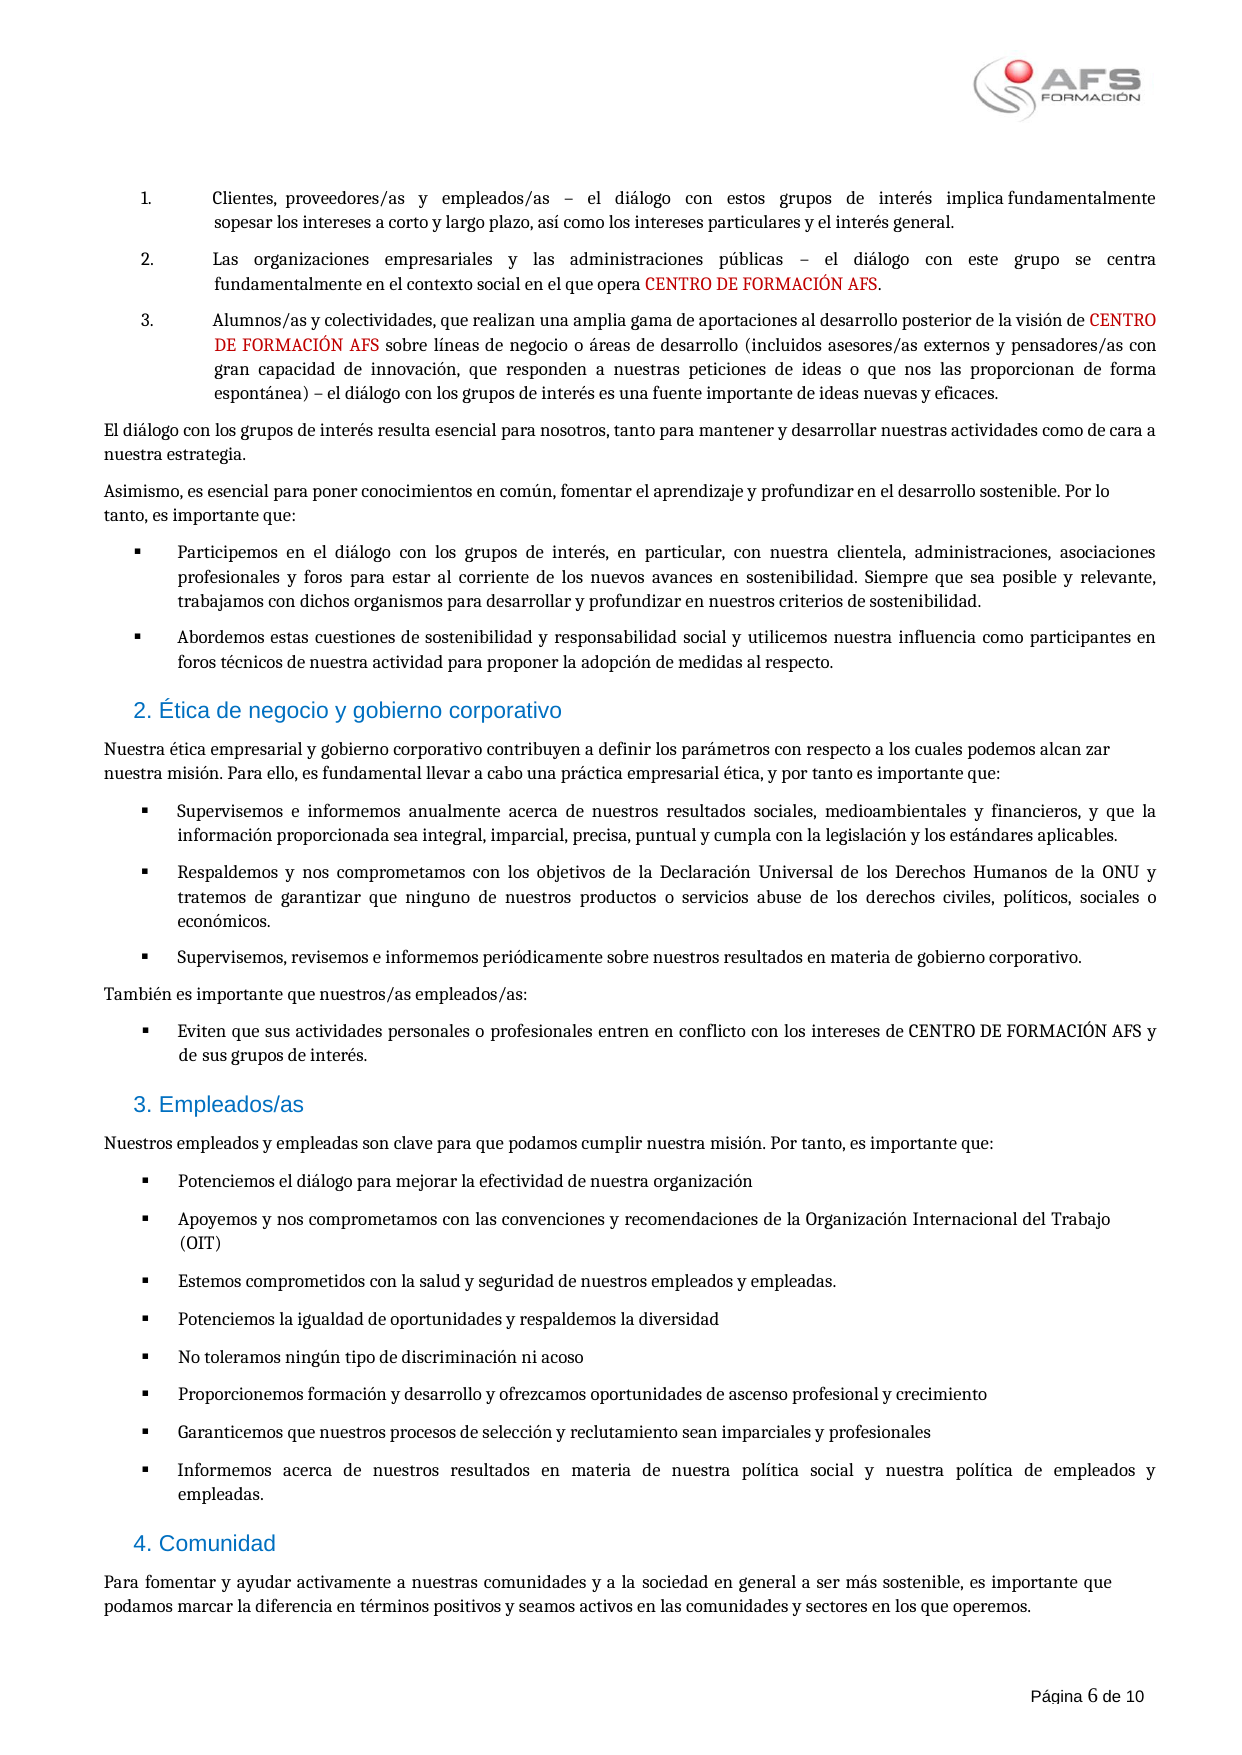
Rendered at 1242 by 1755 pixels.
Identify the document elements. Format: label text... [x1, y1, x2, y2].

text  Supervisemos e informemos anualmente acerca de nuestros resultados sociales, medioambientales y financieros, y que la información proporcionada sea integral, imparcial, precisa, puntual y cumpla con la legislación y los estándares aplicables. [140, 799, 1157, 846]
text  Apoyemos y nos comprometamos con las convenciones y recomendaciones de la Organización Internacional del Trabajo [141, 1208, 1164, 1230]
text  Garanticemos que nuestros procesos de selección y reclutamiento sean imparciales y profesionales [141, 1421, 1164, 1443]
text (OIT) [174, 1233, 226, 1254]
text 4. Comunidad [133, 1530, 1164, 1556]
text  Eviten que sus actividades personales o profesionales entren en conflicto con los intereses de CENTRO DE FORMACIÓN AFS y de sus grupos de interés. [141, 1020, 1156, 1066]
text  Abordemos estas cuestiones de sostenibilidad y responsabilidad social y utilicemos nuestra influencia como participantes en foros técnicos de nuestra actividad para proponer la adopción de medidas al respecto. [133, 626, 1156, 673]
text  Supervisemos, revisemos e informemos periódicamente sobre nuestros resultados en materia de gobierno corporativo. También es importante que nuestros/as empleados/as: [103, 946, 1134, 1005]
text  Proporcionemos formación y desarrollo y ofrezcamos oportunidades de ascenso profesional y crecimiento [141, 1383, 1164, 1405]
text  Participemos en el diálogo con los grupos de interés, en particular, con nuestra clientela, administraciones, asociaciones profesionales y foros para estar al corriente de los nuevos avances en sostenibilidad. Siempre que sea posible y relevante, trabajamos con dichos organismos para desarrollar y profundizar en nuestros criterios de sostenibilidad. [133, 541, 1156, 612]
text  Informemos acerca de nuestros resultados en materia de nuestra política social y nuestra política de empleados y empleadas. [141, 1459, 1156, 1505]
text Asimismo, es esencial para poner conocimientos en común, fomentar el aprendizaje y profundizar en el desarrollo sostenible. Por lo tanto, es importante que: [103, 480, 1156, 526]
text 3. Empleados/as [133, 1091, 1164, 1117]
text Nuestra ética empresarial y gobierno corporativo contribuyen a definir los parámetros con respecto a los cuales podemos alcan zar nuestra misión. Para ello, es fundamental llevar a cabo una práctica empresarial ética, y por tanto es importante que: [103, 738, 1157, 784]
text  Respaldemos y nos comprometamos con los objetivos de la Declaración Universal de los Derechos Humanos de la ONU y tratemos de garantizar que ninguno de nuestros productos o servicios abuse de los derechos civiles, políticos, sociales o económicos. [140, 861, 1157, 932]
text El diálogo con los grupos de interés resulta esencial para nosotros, tanto para mantener y desarrollar nuestras actividades como de cara a nuestra estrategia. [103, 419, 1156, 465]
text 2. Ética de negocio y gobierno corporativo [133, 697, 1164, 724]
text Nuestros empleados y empleadas son clave para que podamos cumplir nuestra misión. Por tanto, es importante que: [103, 1133, 1164, 1154]
text  Potenciemos la igualdad de oportunidades y respaldemos la diversidad [141, 1308, 1164, 1330]
text 2. Las organizaciones empresariales y las administraciones públicas – el diálogo con este grupo se centra fundamentalmente en el contexto social en el que opera CENTRO DE FORMACIÓN AFS. [141, 249, 1156, 294]
text  No toleramos ningún tipo de discriminación ni acoso [141, 1346, 1164, 1368]
text 3. Alumnos/as y colectividades, que realizan una amplia gama de aportaciones al desarrollo posterior de la visión de CENTRO DE FORMACIÓN AFS sobre líneas de negocio o áreas de desarrollo (incluidos asesores/as externos y pensadores/as con gran capacidad de innovación, que responden a nuestras peticiones de ideas o que nos las proporcionan de forma espontánea) – el diálogo con los grupos de interés es una fuente importante de ideas nuevas y eficaces. [141, 310, 1157, 404]
text 1. Clientes, proveedores/as y empleados/as – el diálogo con estos grupos de interés implica fundamentalmente sopesar los intereses a corto y largo plazo, así como los intereses particulares y el interés general. [141, 188, 1156, 233]
text  Estemos comprometidos con la salud y seguridad de nuestros empleados y empleadas. [141, 1270, 1164, 1292]
text  Potenciemos el diálogo para mejorar la efectividad de nuestra organización [141, 1170, 1164, 1192]
text Para fomentar y ayudar activamente a nuestras comunidades y a la sociedad en general a ser más sostenible, es importante que podamos marcar la diferencia en términos positivos y seamos activos en las comunidades y sectores en los que operemos. [103, 1572, 1156, 1617]
